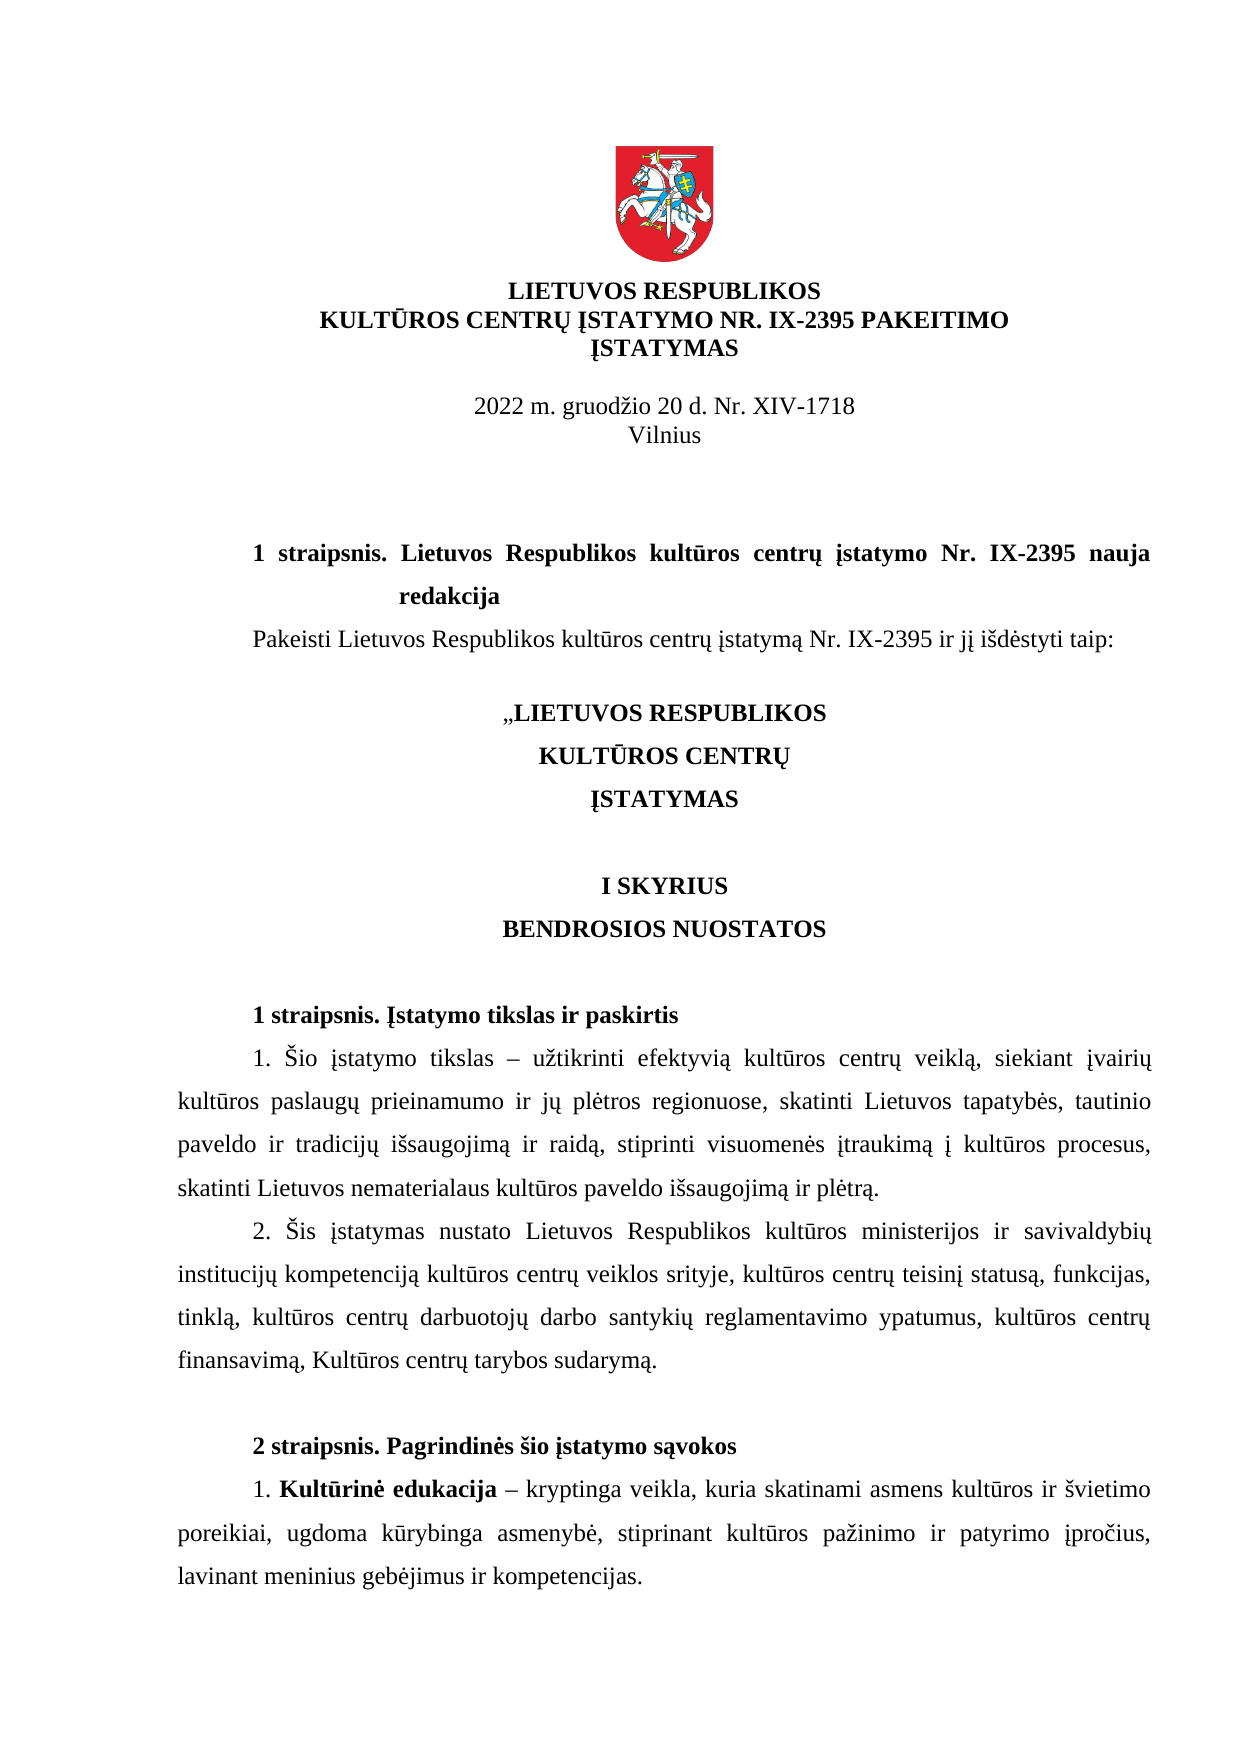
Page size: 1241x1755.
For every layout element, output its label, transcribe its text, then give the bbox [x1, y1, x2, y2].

text 2022 m. gruodžio 20 d. Nr. XIV-1718 [177, 391, 1152, 420]
text 1. Šio įstatymo tikslas – užtikrinti efektyvią kultūros centrų veiklą, siekiant įvairių kultūros paslaugų prieinamumo ir jų plėtros regionuose, skatinti Lietuvos tapatybės, tautinio paveldo ir tradicijų išsaugojimą ir raidą, stiprinti visuomenės įtraukimą į kultūros procesus, skatinti Lietuvos nematerialaus kultūros paveldo išsaugojimą ir plėtrą. [177, 1043, 1152, 1201]
text Pakeisti Lietuvos Respublikos kultūros centrų įstatymą Nr. IX-2395 ir jį išdėstyti taip: [177, 624, 1152, 653]
text BENDROSIOS NUOSTATOS [177, 914, 1152, 943]
text ĮSTATYMAS [177, 333, 1152, 362]
text ĮSTATYMAS [177, 784, 1152, 813]
text I SKYRIUS [177, 871, 1152, 899]
text 1. Kultūrinė edukacija – kryptinga veikla, kuria skatinami asmens kultūros ir švietimo poreikiai, ugdoma kūrybinga asmenybė, stiprinant kultūros pažinimo ir patyrimo įpročius, lavinant meninius gebėjimus ir kompetencijas. [177, 1474, 1152, 1589]
text Vilnius [177, 420, 1152, 448]
text 1 straipsnis. Įstatymo tikslas ir paskirtis [177, 1000, 1152, 1029]
text KULTŪROS CENTRŲ ĮSTATYMO NR. IX-2395 PAKEITIMO [177, 305, 1152, 333]
text 1 straipsnis. Lietuvos Respublikos kultūros centrų įstatymo Nr. IX-2395 nauja redakcija [252, 538, 1152, 609]
text LIETUVOS RESPUBLIKOS [177, 276, 1152, 305]
text 2. Šis įstatymas nustato Lietuvos Respublikos kultūros ministerijos ir savivaldybių institucijų kompetenciją kultūros centrų veiklos srityje, kultūros centrų teisinį statusą, funkcijas, tinklą, kultūros centrų darbuotojų darbo santykių reglamentavimo ypatumus, kultūros centrų finansavimą, Kultūros centrų tarybos sudarymą. [177, 1216, 1152, 1374]
text „LIETUVOS RESPUBLIKOS [177, 698, 1152, 727]
text KULTŪROS CENTRŲ [177, 741, 1152, 770]
text 2 straipsnis. Pagrindinės šio įstatymo sąvokos [177, 1431, 1152, 1460]
